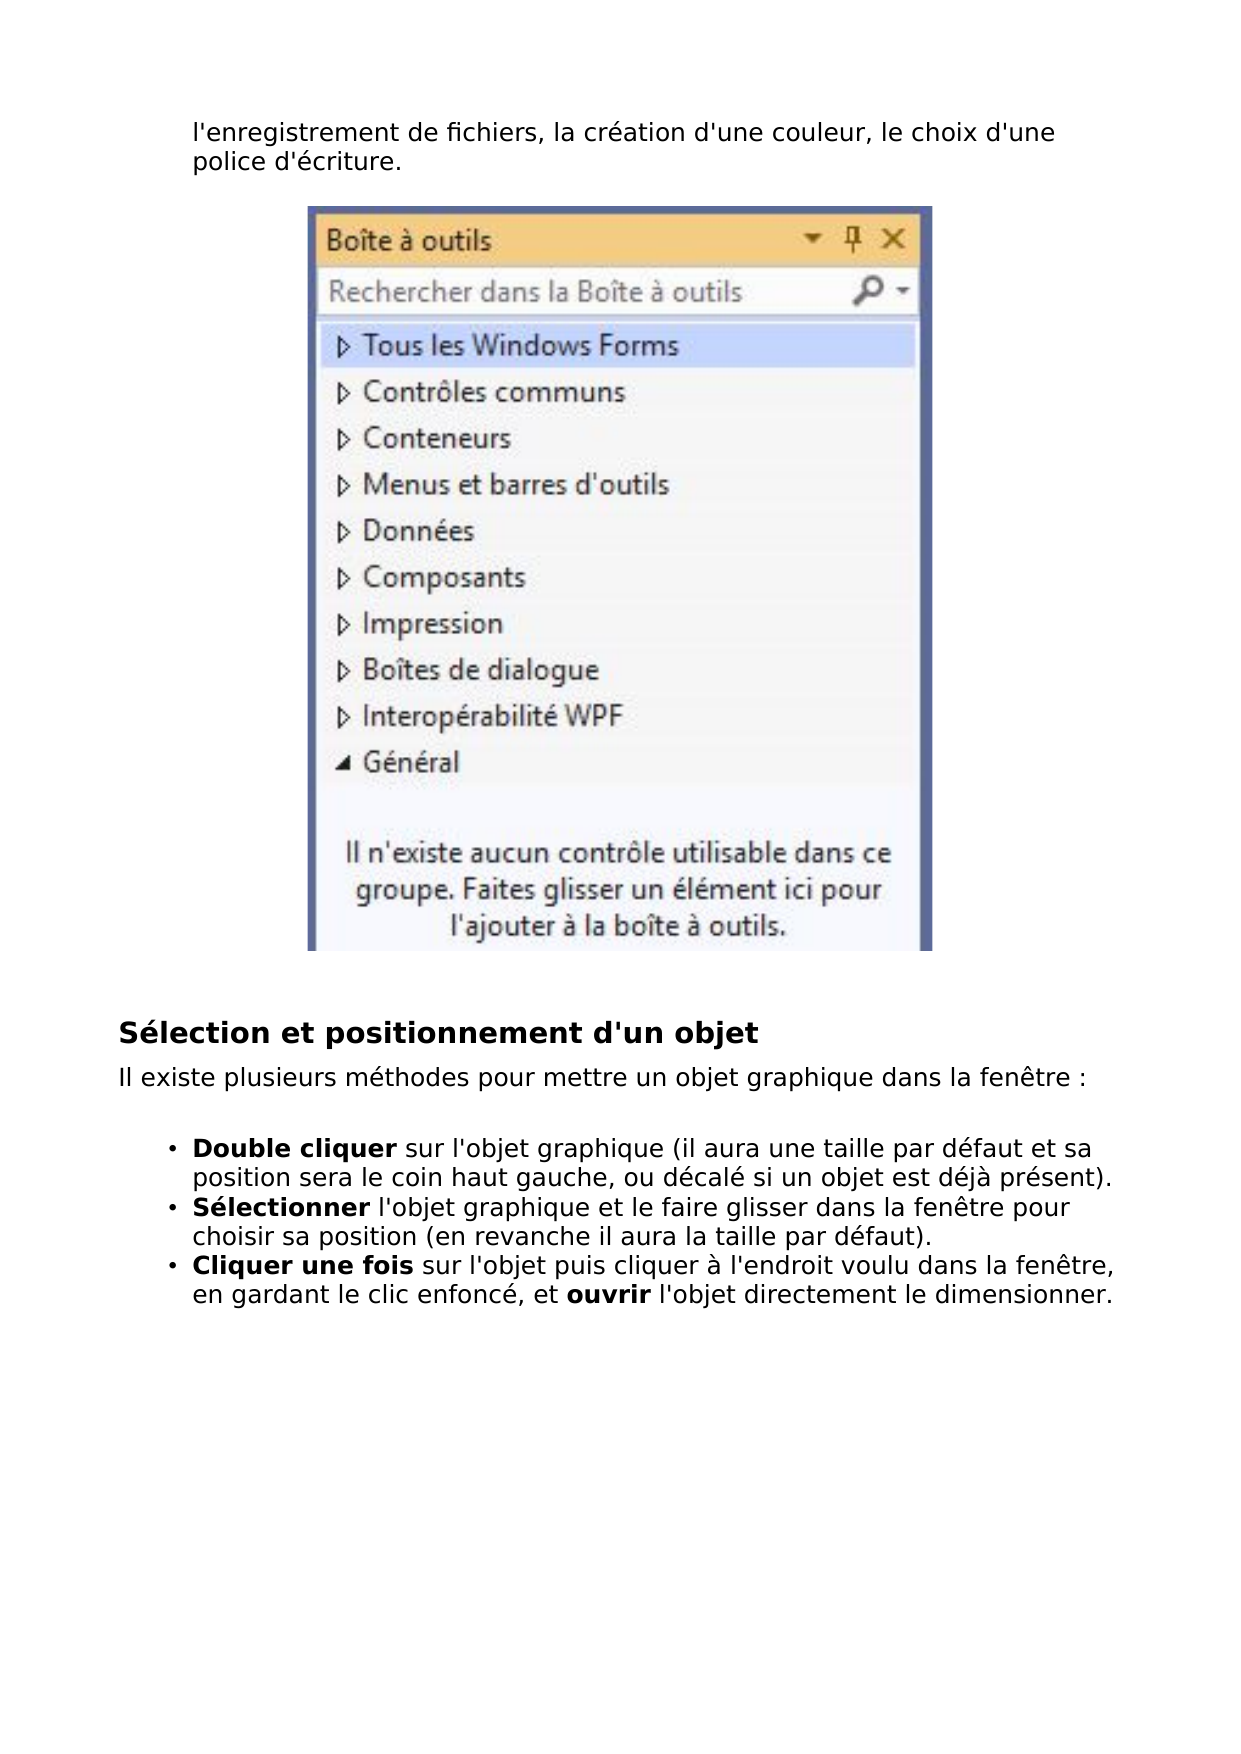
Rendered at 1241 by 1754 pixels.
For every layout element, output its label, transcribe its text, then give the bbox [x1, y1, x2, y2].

list l'enregistrement de fichiers, la création d'une couleur, le choix d'une police d'écriture. [177, 118, 1122, 176]
list Sélectionner l'objet graphique et le faire glisser dans la fenêtre pour choisir sa position (en revanche il aura la taille par défaut). [177, 1193, 1122, 1251]
subtitle Sélection et positionnement d'un objet [118, 1017, 1122, 1051]
list Double cliquer sur l'objet graphique (il aura une taille par défaut et sa position sera le coin haut gauche, ou décalé si un objet est déjà présent). [177, 1134, 1122, 1193]
picture [307, 206, 933, 951]
text Il existe plusieurs méthodes pour mettre un objet graphique dans la fenêtre : [118, 1063, 1122, 1092]
list Cliquer une fois sur l'objet puis cliquer à l'endroit voulu dans la fenêtre, en gardant le clic enfoncé, et ouvrir l'objet directement le dimensionner. [177, 1251, 1122, 1309]
